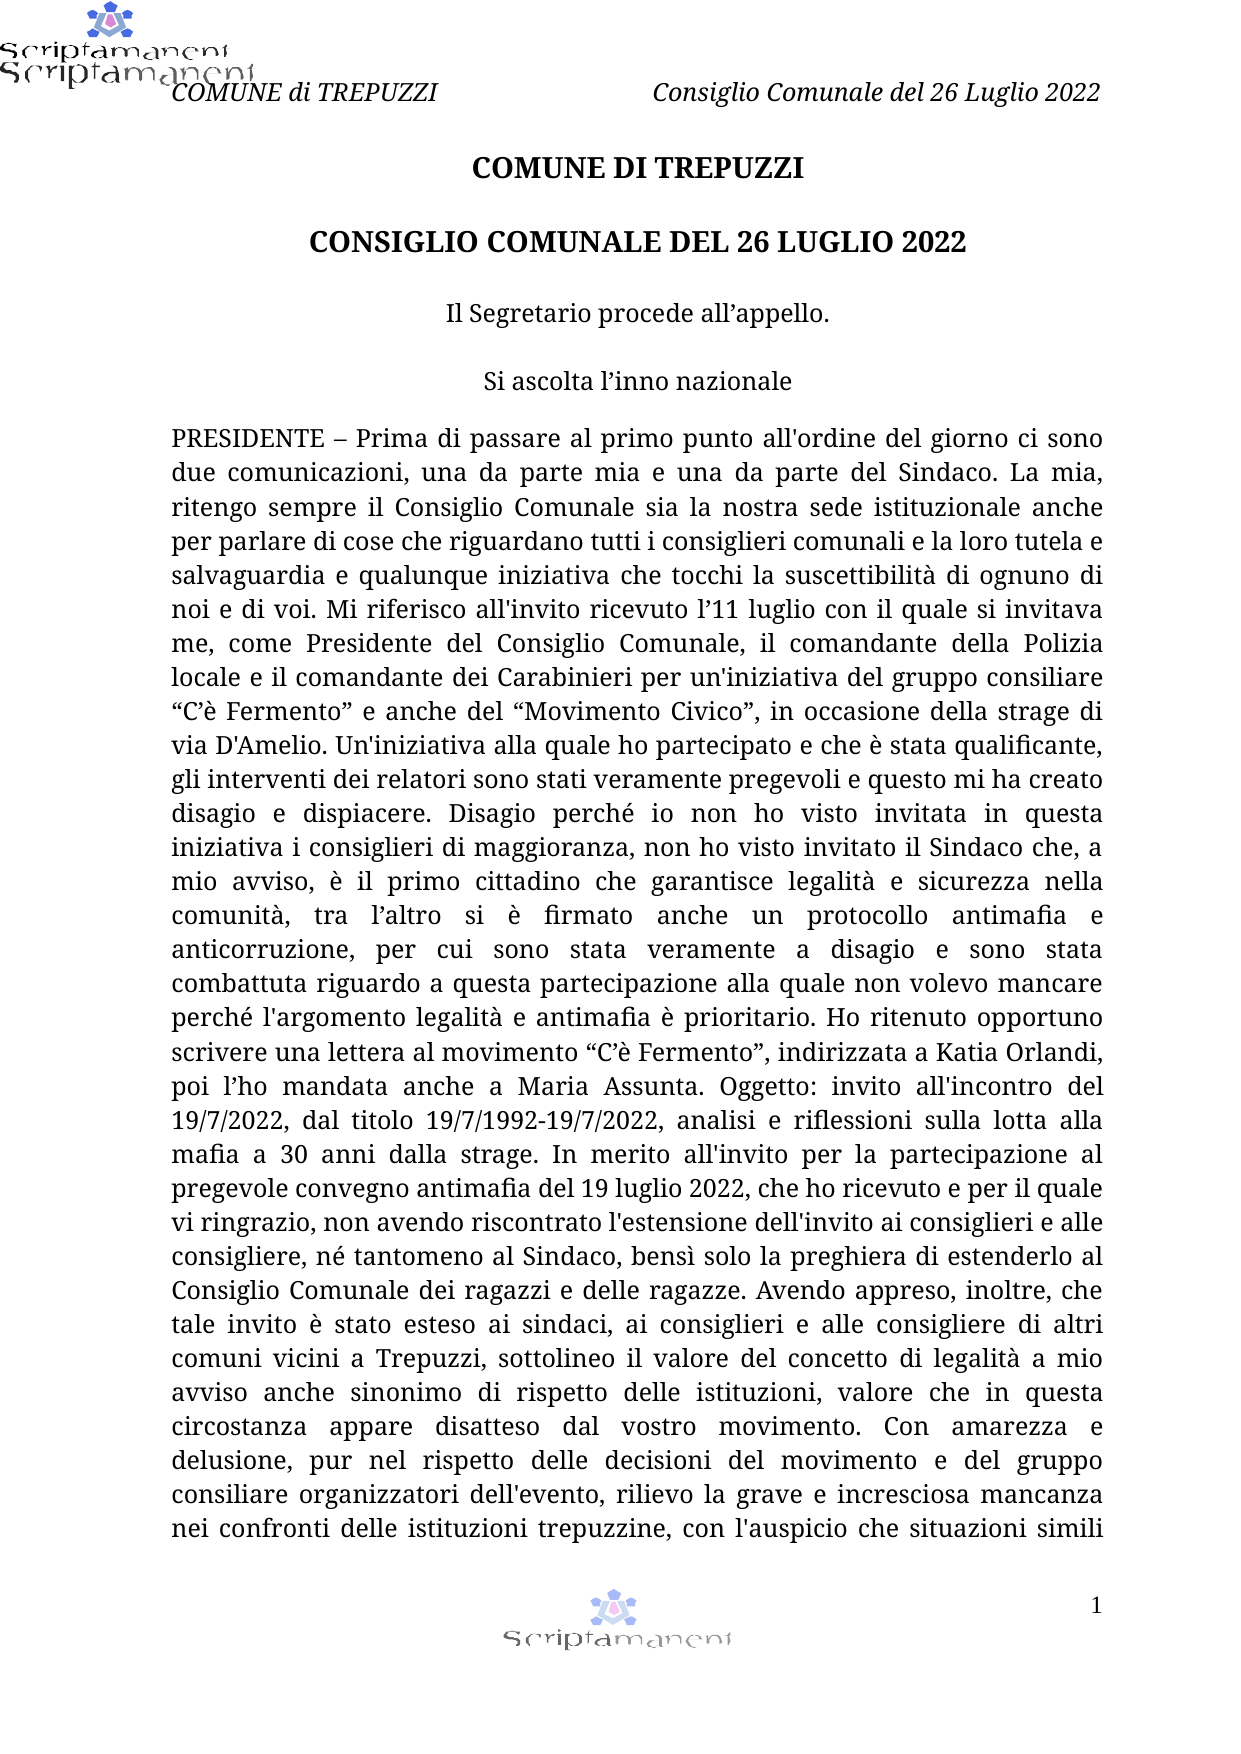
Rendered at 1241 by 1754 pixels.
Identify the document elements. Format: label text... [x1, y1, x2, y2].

text Il Segretario procede all’appello. [171, 295, 1104, 329]
text Si ascolta l’inno nazionale [171, 363, 1104, 397]
subtitle CONSIGLIO COMUNALE DEL 26 LUGLIO 2022 [171, 221, 1104, 261]
text COMUNE DI TREPUZZI [171, 148, 1104, 187]
text PRESIDENTE – Prima di passare al primo punto all'ordine del giorno ci sono due comunicazioni, una da parte mia e una da parte del Sindaco. La mia, ritengo sempre il Consiglio Comunale sia la nostra sede istituzionale anche per parlare di cose che riguardano tutti i consiglieri comunali e la loro tutela e salvaguardia e qualunque iniziativa che tocchi la suscettibilità di ognuno di noi e di voi. Mi riferisco all'invito ricevuto l’11 luglio con il quale si invitava me, come Presidente del Consiglio Comunale, il comandante della Polizia locale e il comandante dei Carabinieri per un'iniziativa del gruppo consiliare “C’è Fermento” e anche del “Movimento Civico”, in occasione della strage di via D'Amelio. Un'iniziativa alla quale ho partecipato e che è stata qualificante, gli interventi dei relatori sono stati veramente pregevoli e questo mi ha creato disagio e dispiacere. Disagio perché io non ho visto invitata in questa iniziativa i consiglieri di maggioranza, non ho visto invitato il Sindaco che, a mio avviso, è il primo cittadino che garantisce legalità e sicurezza nella comunità, tra l’altro si è firmato anche un protocollo antimafia e anticorruzione, per cui sono stata veramente a disagio e sono stata combattuta riguardo a questa partecipazione alla quale non volevo mancare perché l'argomento legalità e antimafia è prioritario. Ho ritenuto opportuno scrivere una lettera al movimento “C’è Fermento”, indirizzata a Katia Orlandi, poi l’ho mandata anche a Maria Assunta. Oggetto: invito all'incontro del 19/7/2022, dal titolo 19/7/1992-19/7/2022, analisi e riflessioni sulla lotta alla mafia a 30 anni dalla strage. In merito all'invito per la partecipazione al pregevole convegno antimafia del 19 luglio 2022, che ho ricevuto e per il quale vi ringrazio, non avendo riscontrato l'estensione dell'invito ai consiglieri e alle consigliere, né tantomeno al Sindaco, bensì solo la preghiera di estenderlo al Consiglio Comunale dei ragazzi e delle ragazze. Avendo appreso, inoltre, che tale invito è stato esteso ai sindaci, ai consiglieri e alle consigliere di altri comuni vicini a Trepuzzi, sottolineo il valore del concetto di legalità a mio avviso anche sinonimo di rispetto delle istituzioni, valore che in questa circostanza appare disatteso dal vostro movimento. Con amarezza e delusione, pur nel rispetto delle decisioni del movimento e del gruppo consiliare organizzatori dell'evento, rilievo la grave e incresciosa mancanza nei confronti delle istituzioni trepuzzine, con l'auspicio che situazioni simili [171, 421, 1104, 1545]
